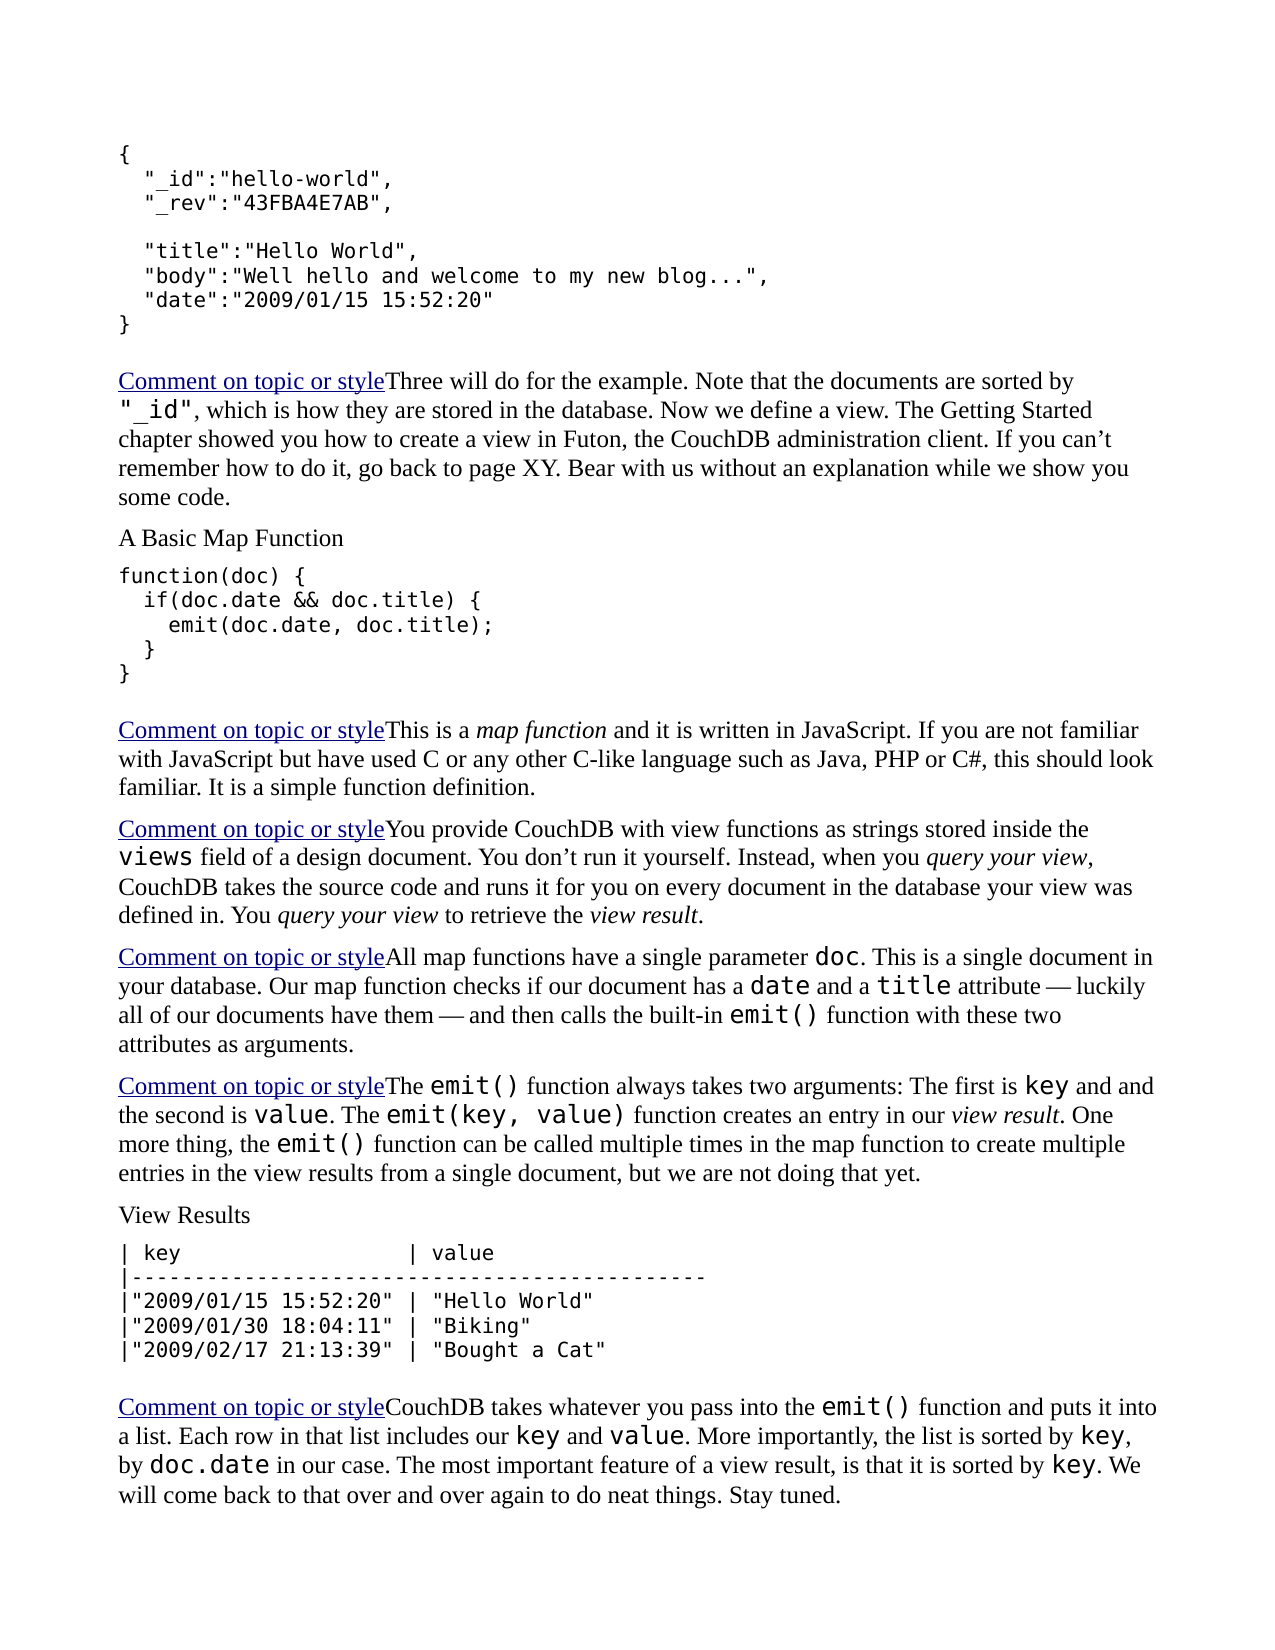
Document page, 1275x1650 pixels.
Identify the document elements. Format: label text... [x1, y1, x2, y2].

text Comment on topic or styleAll map functions have a single parameter doc. This is a single document in your database. Our map function checks if our document has a date and a title attribute — luckily all of our documents have them — and then calls the built-in emit() function with these two attributes as arguments. [118, 942, 1157, 1058]
text emit(doc.date, doc.title); [118, 613, 1157, 637]
text "body":"Well hello and welcome to my new blog...", [118, 264, 1157, 288]
text Comment on topic or styleYou provide CouchDB with view functions as strings stored inside the views field of a design document. You don’t run it yourself. Instead, when you query your view, CouchDB takes the source code and runs it for you on every document in the database your view was defined in. You query your view to retrieve the view result. [118, 814, 1157, 929]
text if(doc.date && doc.title) { [118, 588, 1157, 613]
text |"2009/01/30 18:04:11" | "Biking" [118, 1314, 1157, 1338]
text "_id":"hello-world", [118, 167, 1157, 191]
text Comment on topic or styleThree will do for the example. Note that the documents are sorted by "_id", which is how they are stored in the database. Now we define a view. The Getting Started chapter showed you how to create a view in Futon, the CouchDB administration client. If you can’t remember how to do it, go back to page XY. Bear with us without an explanation while we show you some code. [118, 366, 1157, 510]
text function(doc) { [118, 564, 1157, 588]
text "_rev":"43FBA4E7AB", [118, 191, 1157, 215]
text | key | value [118, 1241, 1157, 1265]
text View Results [118, 1200, 1157, 1228]
text "date":"2009/01/15 15:52:20" [118, 288, 1157, 312]
text |---------------------------------------------- [118, 1265, 1157, 1289]
text } [118, 661, 1157, 685]
text |"2009/02/17 21:13:39" | "Bought a Cat" [118, 1338, 1157, 1362]
text Comment on topic or styleCouchDB takes whatever you pass into the emit() function and puts it into a list. Each row in that list includes our key and value. More importantly, the list is sorted by key, by doc.date in our case. The most important feature of a view result, is that it is sorted by key. We will come back to that over and over again to do neat things. Stay tuned. [118, 1392, 1157, 1508]
text Comment on topic or styleThis is a map function and it is written in JavaScript. If you are not familiar with JavaScript but have used C or any other C-like language such as Java, PHP or C#, this should look familiar. It is a simple function definition. [118, 715, 1157, 801]
text A Basic Map Function [118, 523, 1157, 552]
text |"2009/01/15 15:52:20" | "Hello World" [118, 1289, 1157, 1314]
text } [118, 637, 1157, 661]
text { [118, 142, 1157, 167]
text Comment on topic or styleThe emit() function always takes two arguments: The first is key and and the second is value. The emit(key, value) function creates an entry in our view result. One more thing, the emit() function can be called multiple times in the map function to create multiple entries in the view results from a single document, but we are not doing that yet. [118, 1071, 1157, 1187]
text } [118, 312, 1157, 337]
text "title":"Hello World", [118, 239, 1157, 264]
